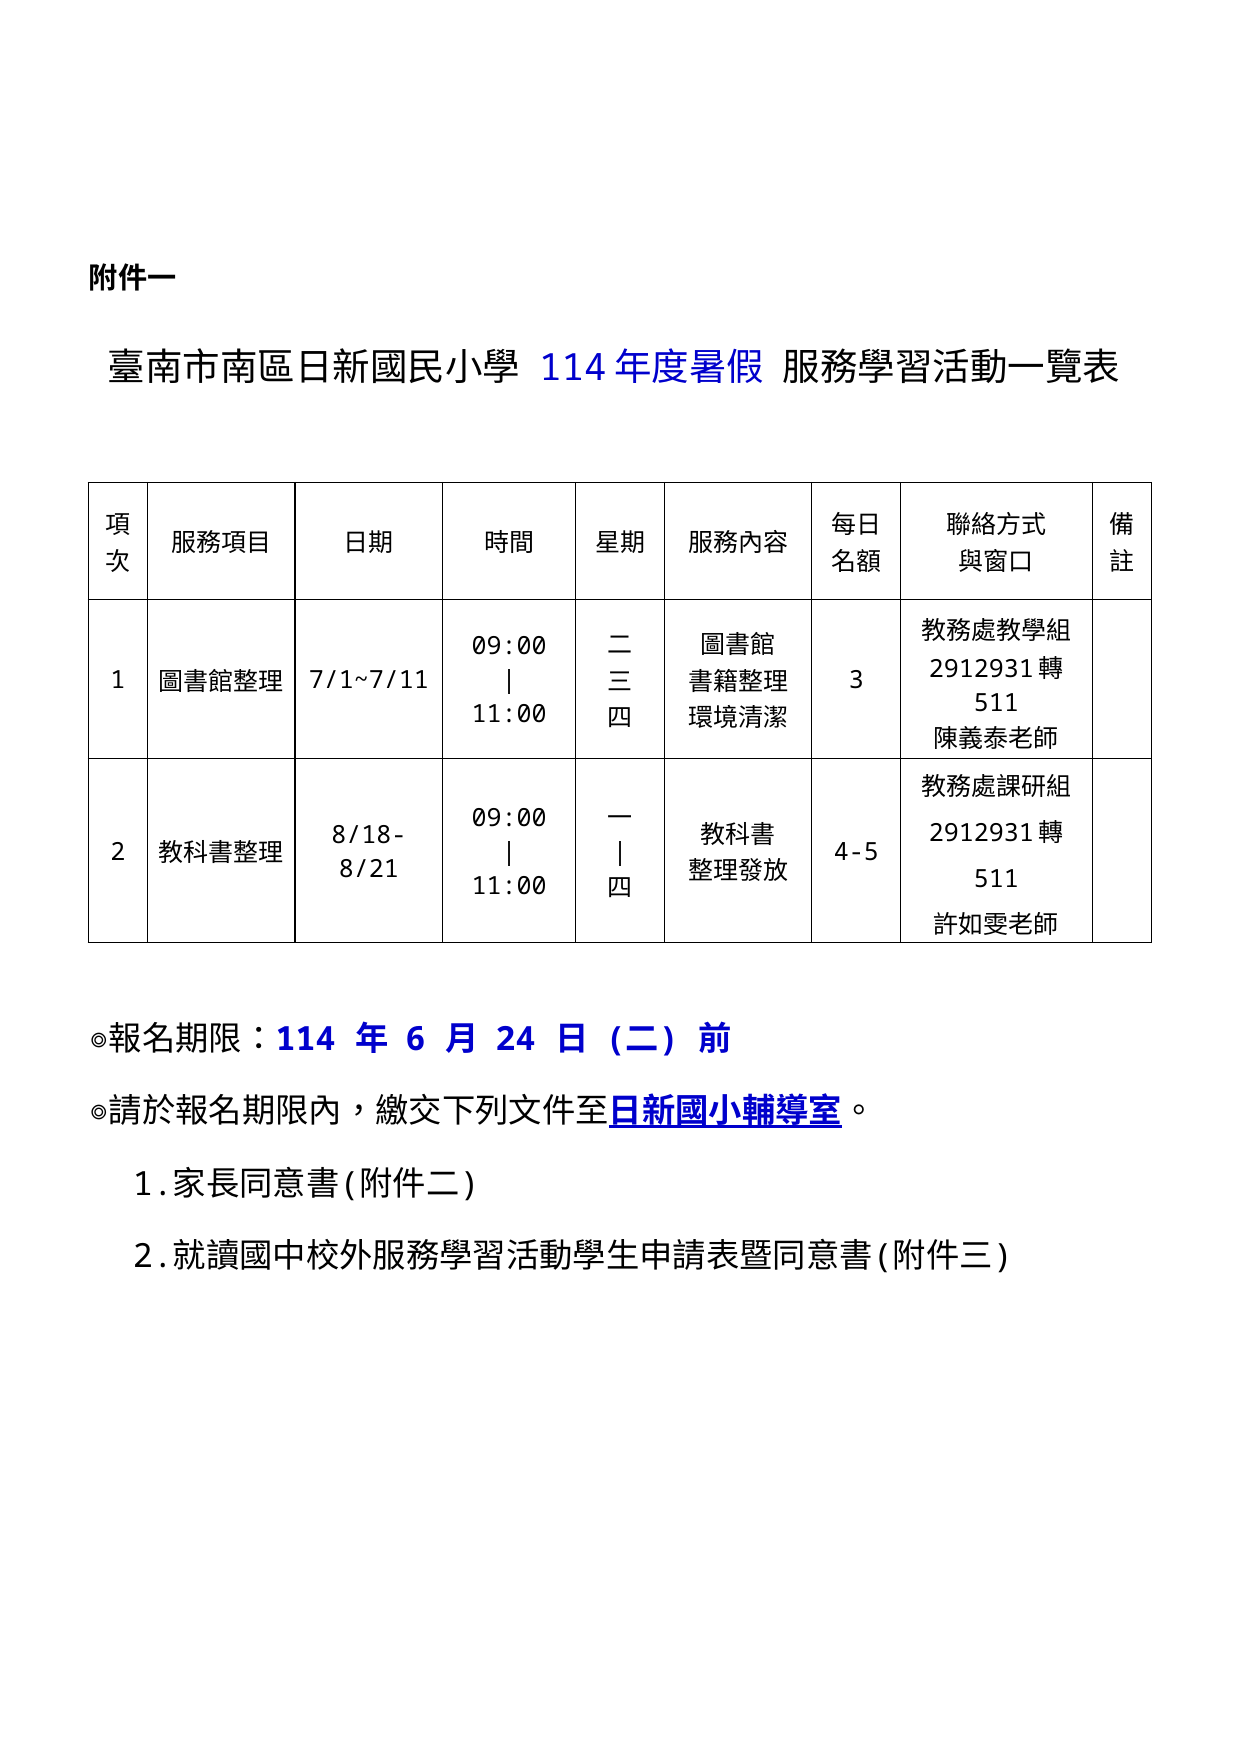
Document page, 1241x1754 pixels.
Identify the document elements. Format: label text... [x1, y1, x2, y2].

table_header 聯絡方式 與窗口 [901, 483, 1092, 599]
table_cell 1 [89, 600, 147, 758]
table_header 服務項目 [148, 483, 294, 599]
table_cell 8/18-8/21 [296, 759, 442, 942]
table_cell [1093, 600, 1151, 758]
table_cell 09:00 | 11:00 [443, 759, 575, 942]
text ◎報名期限：114 年 6 月 24 日 (二) 前 [89, 1011, 1137, 1060]
text 2.就讀國中校外服務學習活動學生申請表暨同意書(附件三) [133, 1229, 1152, 1278]
table_header 服務內容 [665, 483, 811, 599]
table_cell 圖書館 書籍整理 環境清潔 [665, 600, 811, 758]
table_cell 7/1~7/11 [296, 600, 442, 758]
table_header 項次 [89, 483, 147, 599]
table_header 時間 [443, 483, 575, 599]
table_cell 一 | 四 [576, 759, 664, 942]
table_cell 4-5 [812, 759, 900, 942]
table_header 日期 [296, 483, 442, 599]
table_cell 教科書 整理發放 [665, 759, 811, 942]
table_header 每日名額 [812, 483, 900, 599]
table_header 備註 [1093, 483, 1151, 599]
table_cell 教科書整理 [148, 759, 294, 942]
table_cell 3 [812, 600, 900, 758]
table_cell 圖書館整理 [148, 600, 294, 758]
table_cell 教務處教學組 2912931轉511 陳義泰老師 [901, 600, 1092, 758]
text 附件一 [89, 254, 1152, 297]
table_cell 09:00 | 11:00 [443, 600, 575, 758]
table_cell 教務處課研組 2912931轉511 許如雯老師 [901, 759, 1092, 942]
text 1.家長同意書(附件二) [133, 1157, 1152, 1205]
text 臺南市南區日新國民小學 114年度暑假 服務學習活動一覽表 [76, 336, 1152, 391]
table_cell [1093, 759, 1151, 942]
table_header 星期 [576, 483, 664, 599]
table_cell 2 [89, 759, 147, 942]
table_cell 二 三 四 [576, 600, 664, 758]
text ◎請於報名期限內，繳交下列文件至日新國小輔導室。 [89, 1084, 1137, 1132]
